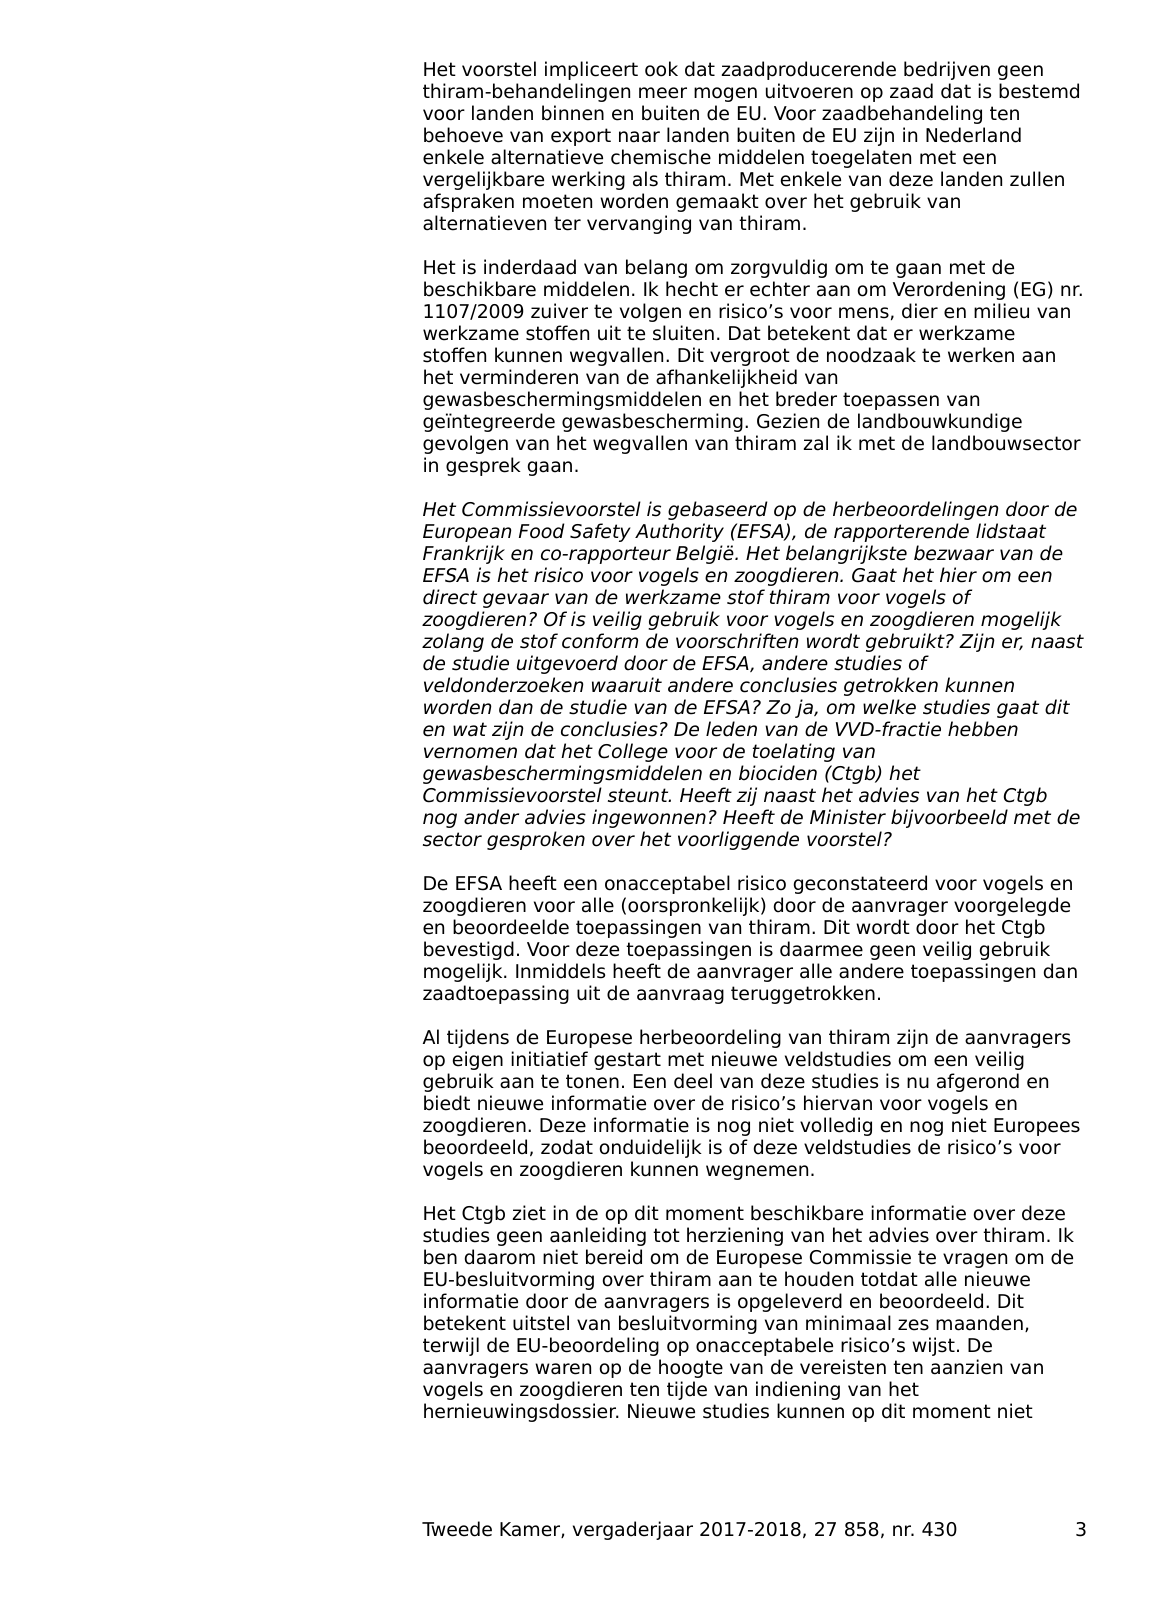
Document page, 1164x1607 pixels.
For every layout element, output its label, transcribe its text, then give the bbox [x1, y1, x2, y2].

text Het Ctgb ziet in de op dit moment beschikbare informatie over deze studies geen aanleiding tot herziening van het advies over thiram. Ik ben daarom niet bereid om de Europese Commissie te vragen om de EU-besluitvorming over thiram aan te houden totdat alle nieuwe informatie door de aanvragers is opgeleverd en beoordeeld. Dit betekent uitstel van besluitvorming van minimaal zes maanden, terwijl de EU-beoordeling op onacceptabele risico’s wijst. De aanvragers waren op de hoogte van de vereisten ten aanzien van vogels en zoogdieren ten tijde van indiening van het hernieuwingsdossier. Nieuwe studies kunnen op dit moment niet [422, 1203, 1087, 1423]
text Het voorstel impliceert ook dat zaadproducerende bedrijven geen thiram-behandelingen meer mogen uitvoeren op zaad dat is bestemd voor landen binnen en buiten de EU. Voor zaadbehandeling ten behoeve van export naar landen buiten de EU zijn in Nederland enkele alternatieve chemische middelen toegelaten met een vergelijkbare werking als thiram. Met enkele van deze landen zullen afspraken moeten worden gemaakt over het gebruik van alternatieven ter vervanging van thiram. [422, 59, 1087, 235]
text Het is inderdaad van belang om zorgvuldig om te gaan met de beschikbare middelen. Ik hecht er echter aan om Verordening (EG) nr. 1107/2009 zuiver te volgen en risico’s voor mens, dier en milieu van werkzame stoffen uit te sluiten. Dat betekent dat er werkzame stoffen kunnen wegvallen. Dit vergroot de noodzaak te werken aan het verminderen van de afhankelijkheid van gewasbeschermingsmiddelen en het breder toepassen van geïntegreerde gewasbescherming. Gezien de landbouwkundige gevolgen van het wegvallen van thiram zal ik met de landbouwsector in gesprek gaan. [422, 257, 1087, 477]
text Het Commissievoorstel is gebaseerd op de herbeoordelingen door de European Food Safety Authority (EFSA), de rapporterende lidstaat Frankrijk en co-rapporteur België. Het belangrijkste bezwaar van de EFSA is het risico voor vogels en zoogdieren. Gaat het hier om een direct gevaar van de werkzame stof thiram voor vogels of zoogdieren? Of is veilig gebruik voor vogels en zoogdieren mogelijk zolang de stof conform de voorschriften wordt gebruikt? Zijn er, naast de studie uitgevoerd door de EFSA, andere studies of veldonderzoeken waaruit andere conclusies getrokken kunnen worden dan de studie van de EFSA? Zo ja, om welke studies gaat dit en wat zijn de conclusies? De leden van de VVD-fractie hebben vernomen dat het College voor de toelating van gewasbeschermingsmiddelen en biociden (Ctgb) het Commissievoorstel steunt. Heeft zij naast het advies van het Ctgb nog ander advies ingewonnen? Heeft de Minister bijvoorbeeld met de sector gesproken over het voorliggende voorstel? [422, 499, 1087, 851]
text De EFSA heeft een onacceptabel risico geconstateerd voor vogels en zoogdieren voor alle (oorspronkelijk) door de aanvrager voorgelegde en beoordeelde toepassingen van thiram. Dit wordt door het Ctgb bevestigd. Voor deze toepassingen is daarmee geen veilig gebruik mogelijk. Inmiddels heeft de aanvrager alle andere toepassingen dan zaadtoepassing uit de aanvraag teruggetrokken. [422, 873, 1087, 1005]
text Al tijdens de Europese herbeoordeling van thiram zijn de aanvragers op eigen initiatief gestart met nieuwe veldstudies om een veilig gebruik aan te tonen. Een deel van deze studies is nu afgerond en biedt nieuwe informatie over de risico’s hiervan voor vogels en zoogdieren. Deze informatie is nog niet volledig en nog niet Europees beoordeeld, zodat onduidelijk is of deze veldstudies de risico’s voor vogels en zoogdieren kunnen wegnemen. [422, 1027, 1087, 1181]
